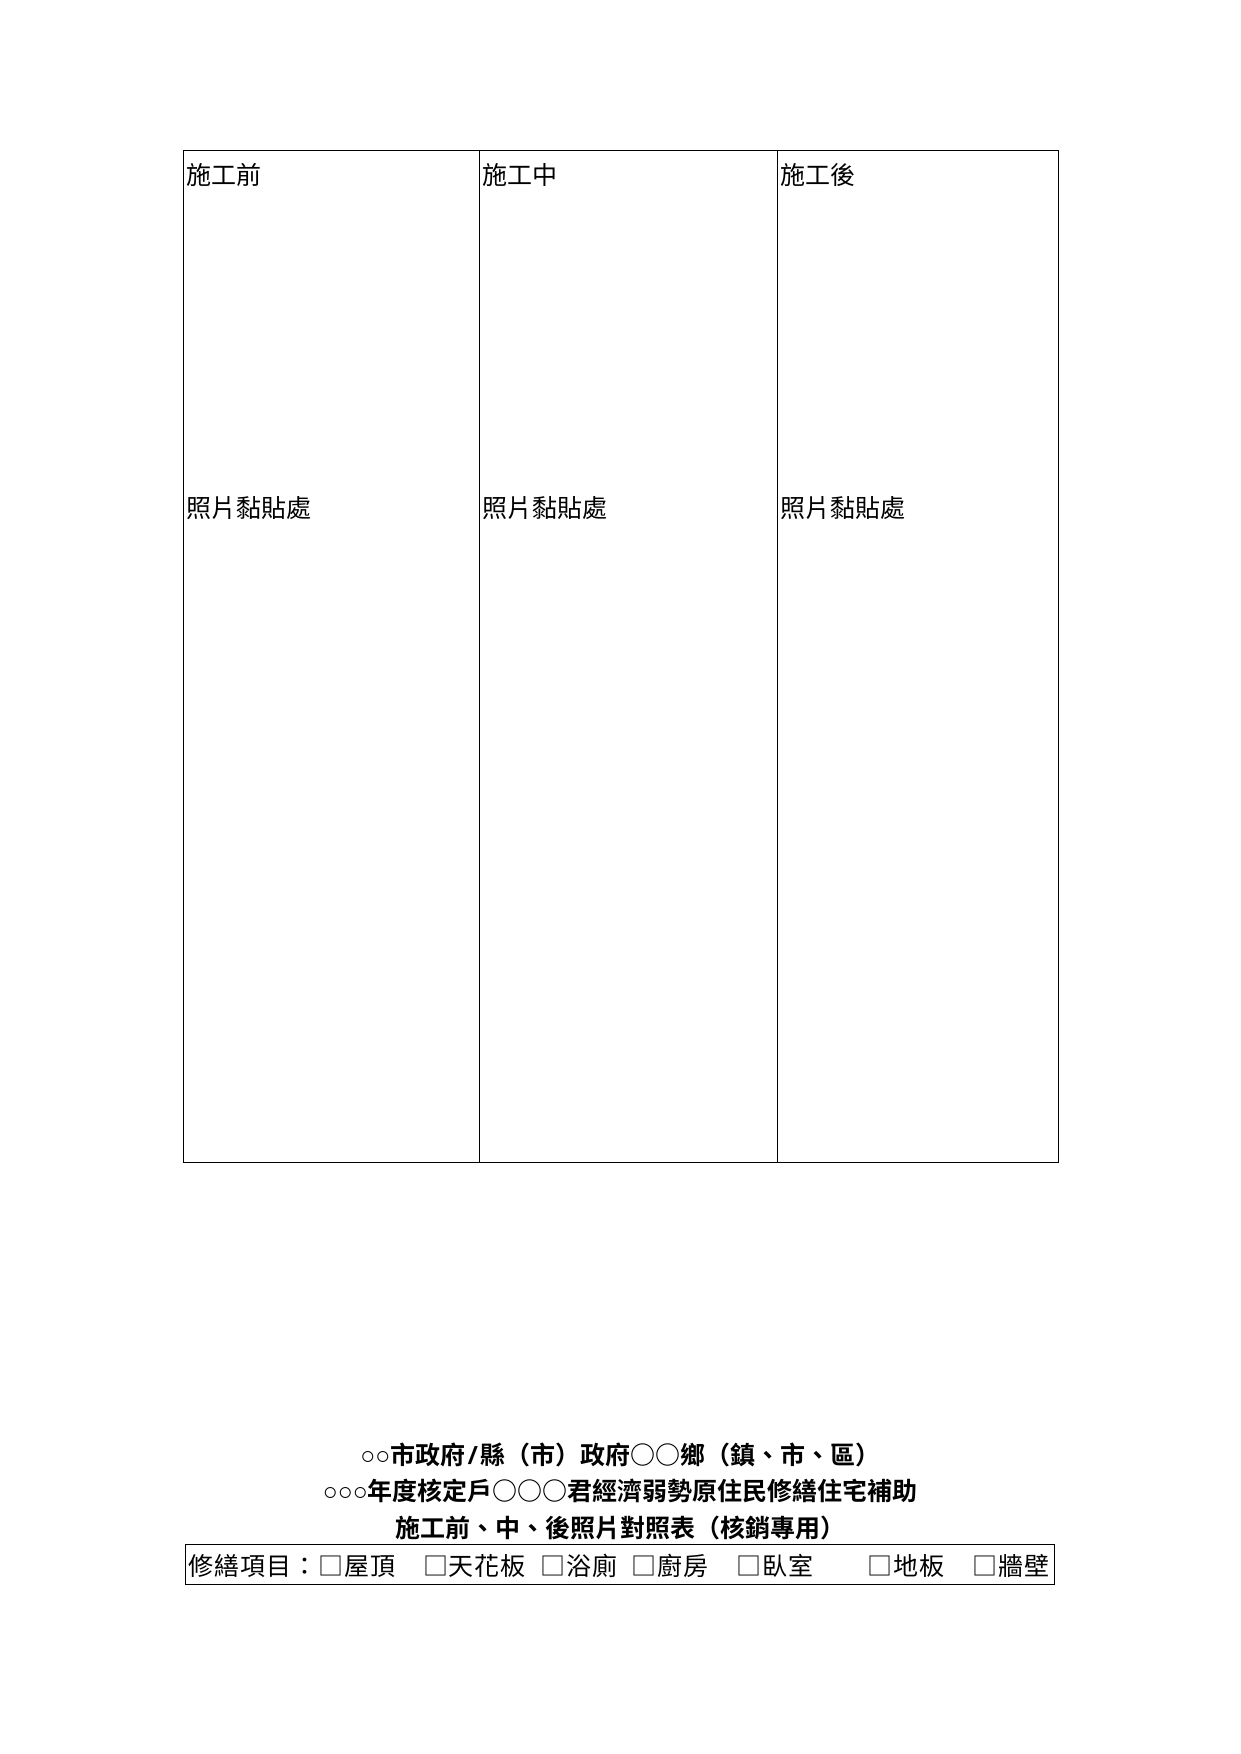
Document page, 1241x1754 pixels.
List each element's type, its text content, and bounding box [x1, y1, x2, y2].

text ○○市政府/縣（市）政府○○鄉（鎮、市、區） [187, 1436, 1053, 1472]
text ○○○年度核定戶○○○君經濟弱勢原住民修繕住宅補助 [187, 1472, 1053, 1508]
table_header 修繕項目：□屋頂 □天花板 □浴廁 □廚房 □臥室 □地板 □牆壁 [186, 1545, 1054, 1584]
table_cell 施工後 照片黏貼處 [778, 151, 1058, 1162]
table_cell 施工前 照片黏貼處 [184, 151, 479, 1162]
table_cell 施工中 照片黏貼處 [480, 151, 777, 1162]
text 施工前、中、後照片對照表（核銷專用） [187, 1508, 1053, 1544]
